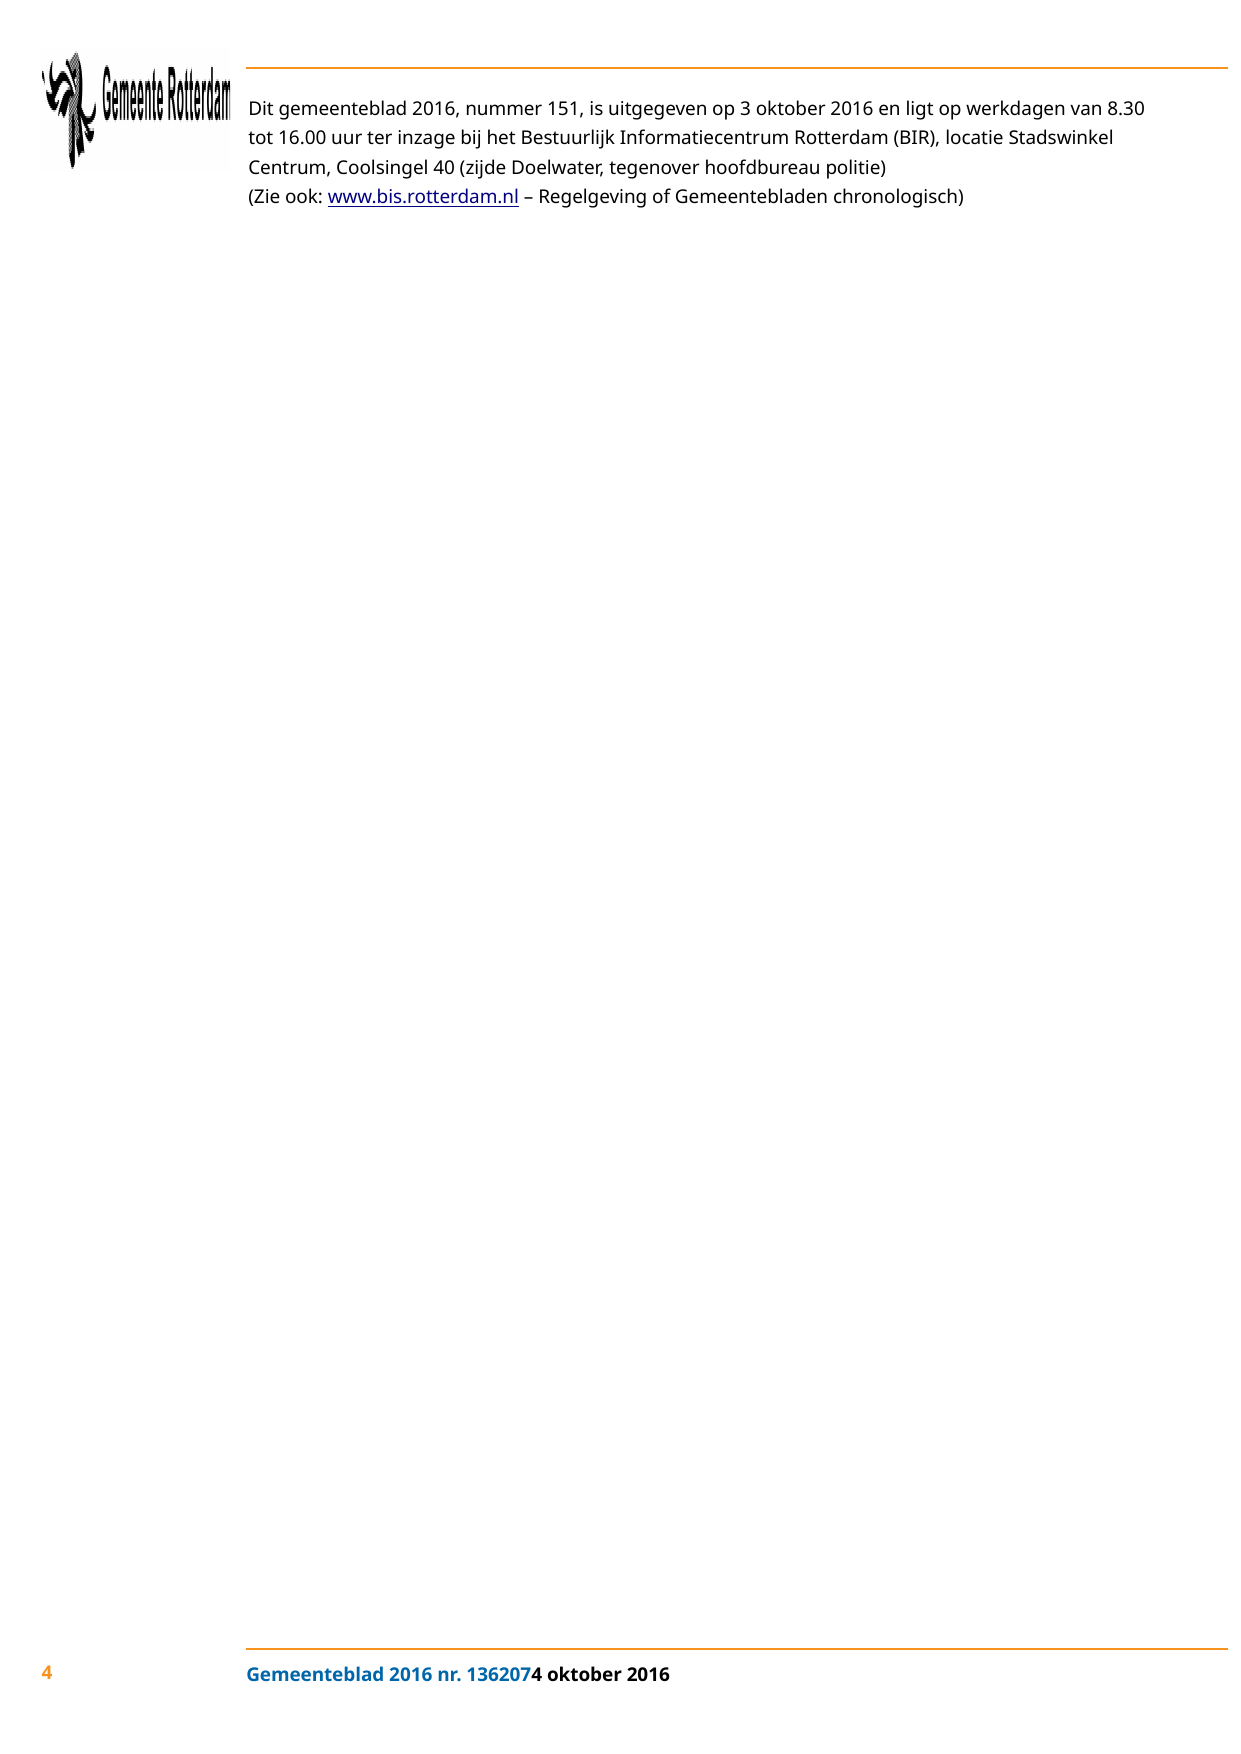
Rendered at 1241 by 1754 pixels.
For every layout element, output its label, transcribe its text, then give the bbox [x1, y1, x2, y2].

text (Zie ook: www.bis.rotterdam.nl – Regelgeving of Gemeentebladen chronologisch) [248, 184, 1152, 209]
text Dit gemeenteblad 2016, nummer 151, is uitgegeven op 3 oktober 2016 en ligt op werkdagen van 8.30 tot 16.00 uur ter inzage bij het Bestuurlijk Informatiecentrum Rotterdam (BIR), locatie Stadswinkel Centrum, Coolsingel 40 (zijde Doelwater, tegenover hoofdbureau politie) [248, 95, 1152, 180]
picture [41, 47, 231, 172]
